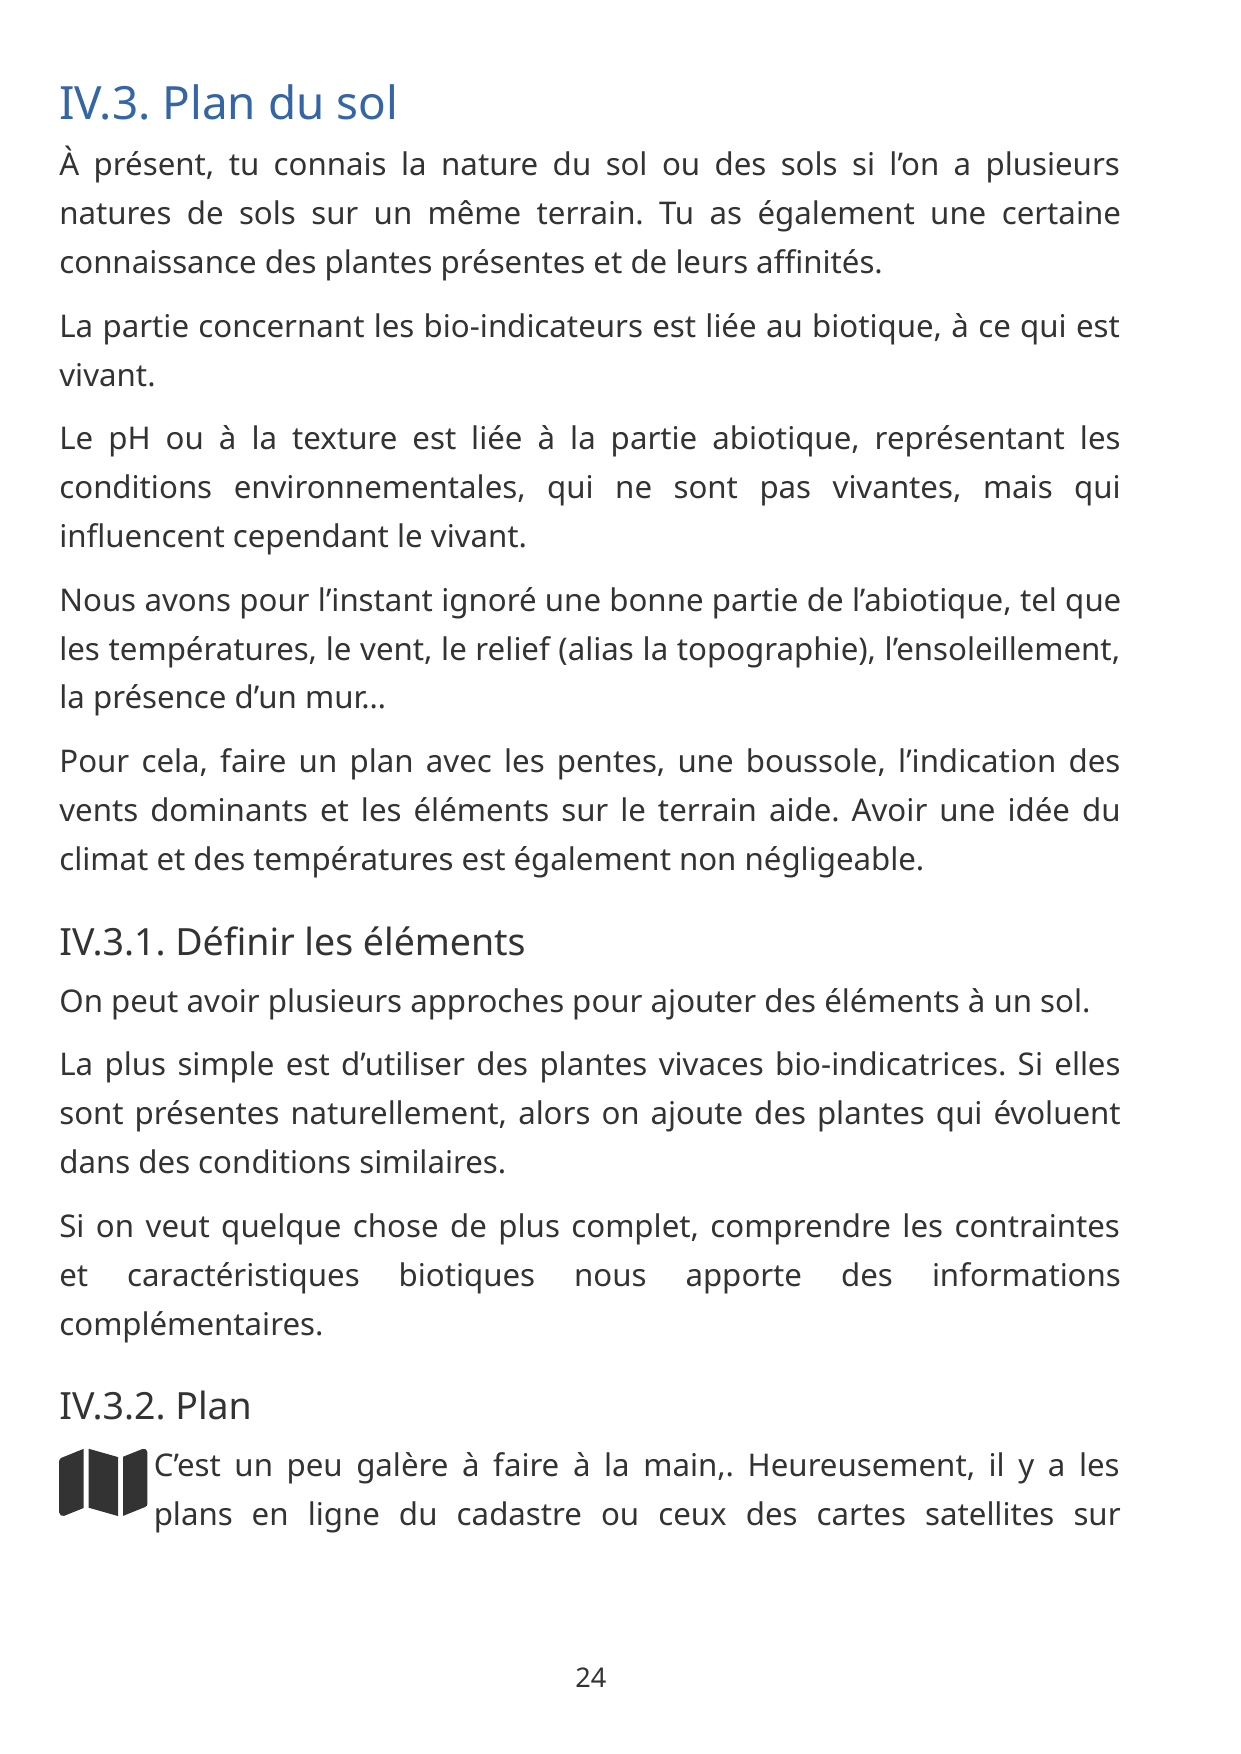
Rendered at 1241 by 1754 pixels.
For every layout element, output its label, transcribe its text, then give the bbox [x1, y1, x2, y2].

text Nous avons pour l’instant ignoré une bonne partie de l’abiotique, tel que les températures, le vent, le relief (alias la topographie), l’ensoleillement, la présence d’un mur… [59, 577, 1122, 718]
subtitle Plan du sol [59, 71, 1122, 133]
text C’est un peu galère à faire à la main,. Heureusement, il y a les plans en ligne du cadastre ou ceux des cartes satellites sur [59, 1443, 1122, 1535]
text À présent, tu connais la nature du sol ou des sols si l’on a plusieurs natures de sols sur un même terrain. Tu as également une certaine connaissance des plantes présentes et de leurs affinités. [59, 142, 1122, 283]
text Le pH ou à la texture est liée à la partie abiotique, représentant les conditions environnementales, qui ne sont pas vivantes, mais qui influencent cependant le vivant. [59, 416, 1122, 557]
subtitle Plan [59, 1379, 1122, 1431]
text La plus simple est d’utiliser des plantes vivaces bio-indicatrices. Si elles sont présentes naturellement, alors on ajoute des plantes qui évoluent dans des conditions similaires. [59, 1042, 1122, 1183]
text On peut avoir plusieurs approches pour ajouter des éléments à un sol. [59, 978, 1122, 1021]
text La partie concernant les bio-indicateurs est liée au biotique, à ce qui est vivant. [59, 303, 1122, 395]
subtitle Définir les éléments [59, 915, 1122, 966]
text Si on veut quelque chose de plus complet, comprendre les contraintes et caractéristiques biotiques nous apporte des informations complémentaires. [59, 1203, 1122, 1344]
text Pour cela, faire un plan avec les pentes, une boussole, l’indication des vents dominants et les éléments sur le terrain aide. Avoir une idée du climat et des températures est également non négligeable. [59, 739, 1122, 879]
